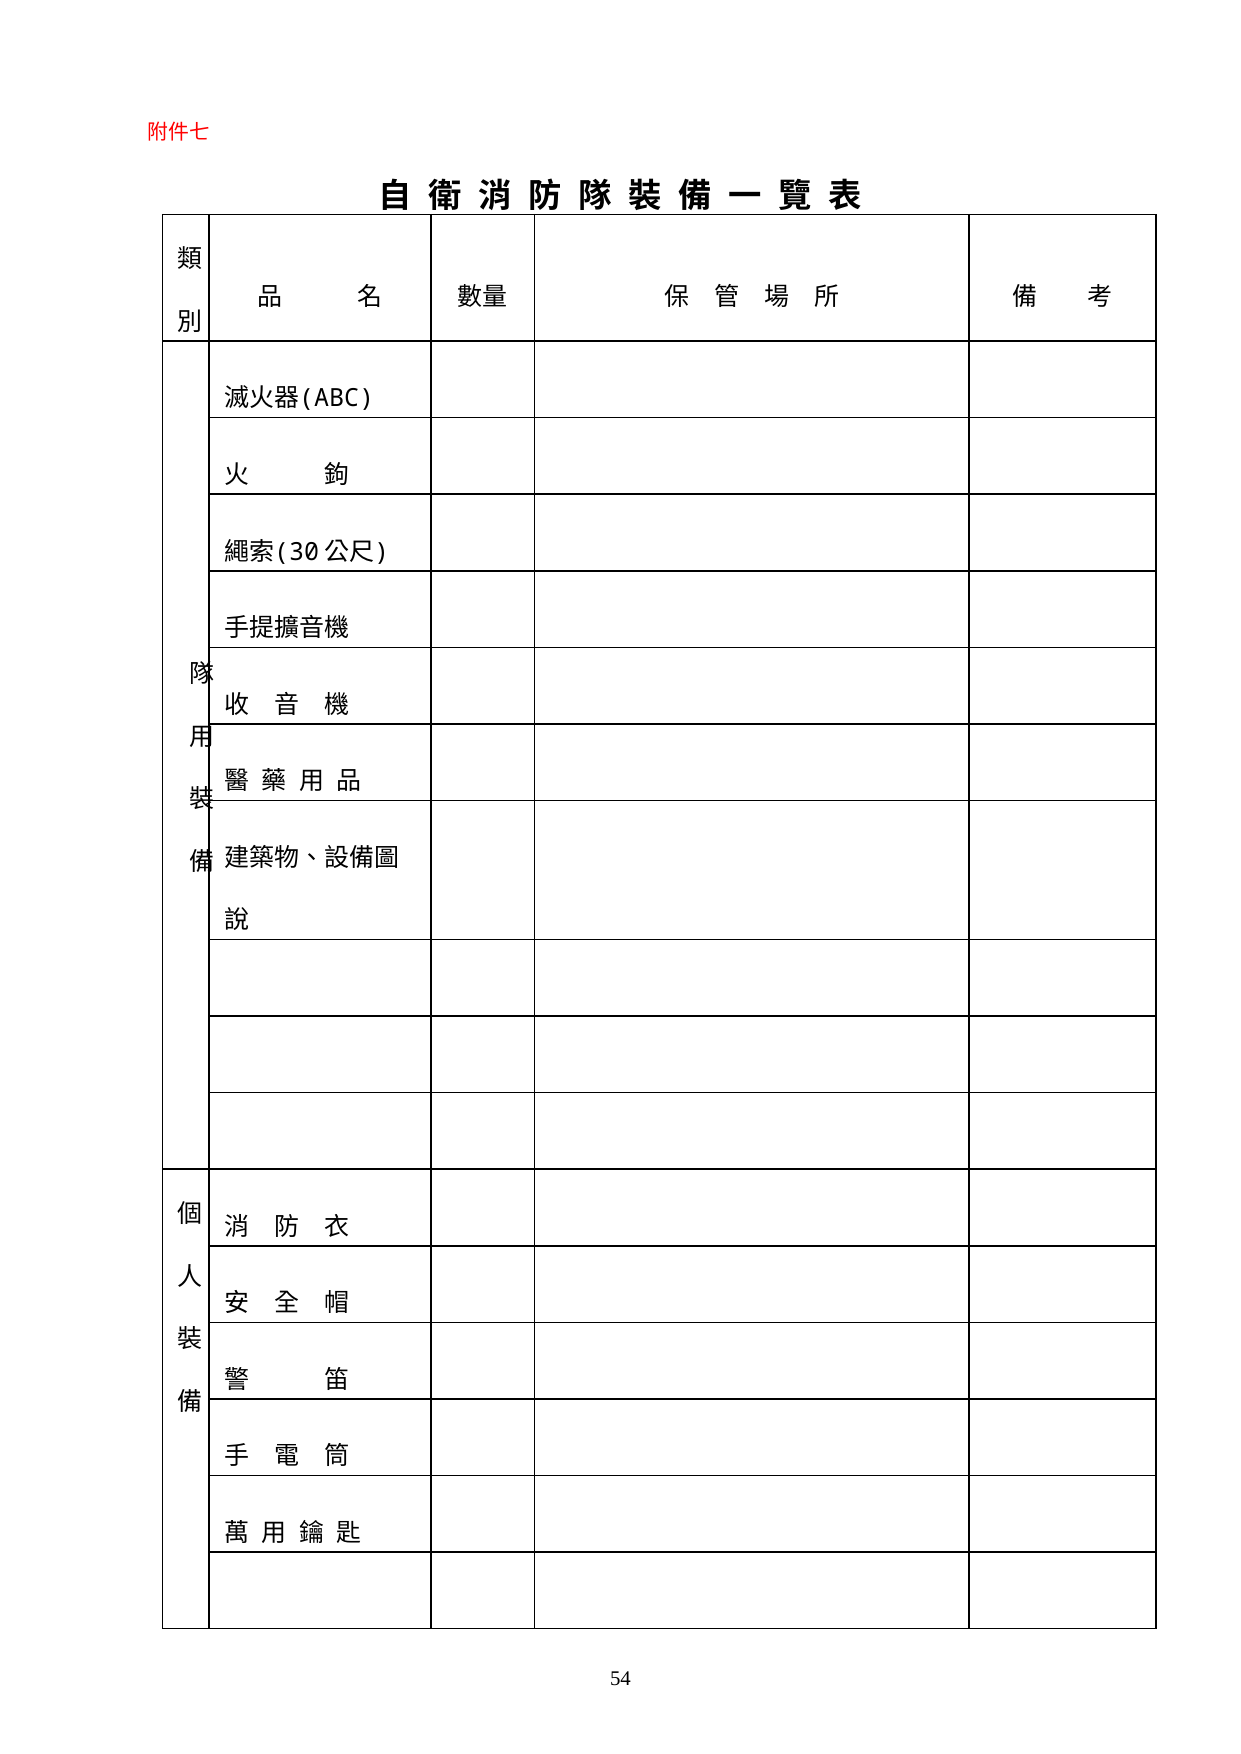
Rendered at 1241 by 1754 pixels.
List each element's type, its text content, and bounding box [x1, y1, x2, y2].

table_cell [432, 1476, 534, 1551]
table_header 類別 [163, 215, 208, 340]
table_cell [535, 1017, 968, 1092]
table_cell 繩索(30公尺) [210, 495, 430, 570]
table_cell [432, 572, 534, 646]
table_cell [535, 1476, 968, 1551]
table_cell [535, 1553, 968, 1628]
table_cell 個人裝備 [163, 1170, 208, 1628]
table_cell [210, 940, 430, 1015]
table_cell [432, 1017, 534, 1092]
table_cell [432, 495, 534, 570]
table_cell 醫 藥 用 品 [210, 725, 430, 799]
table_cell 手 電 筒 [210, 1400, 430, 1474]
table_cell [970, 1170, 1155, 1245]
table_cell [970, 418, 1155, 493]
table_cell [970, 725, 1155, 799]
table_cell [210, 1093, 430, 1168]
text 自 衛 消 防 隊 裝 備 一 覽 表 [148, 151, 1092, 214]
table_cell [535, 342, 968, 417]
table_cell [535, 495, 968, 570]
table_cell 火 鉤 [210, 418, 430, 493]
table_cell [210, 1017, 430, 1092]
table_cell [535, 801, 968, 939]
table_cell [970, 342, 1155, 417]
table_cell [970, 572, 1155, 646]
table_cell [432, 418, 534, 493]
table_cell [432, 1247, 534, 1321]
table_header 數量 [432, 215, 534, 340]
table_cell [535, 1170, 968, 1245]
table_cell [970, 1017, 1155, 1092]
table_cell [535, 1323, 968, 1398]
table_cell 滅火器(ABC) [210, 342, 430, 417]
table_cell [432, 725, 534, 799]
table_cell 建築物、設備圖說 [210, 801, 430, 939]
table_cell [970, 801, 1155, 939]
table_cell [535, 940, 968, 1015]
table_header 保 管 場 所 [535, 215, 968, 340]
table_cell [432, 1323, 534, 1398]
table_cell [535, 418, 968, 493]
table_cell [970, 1400, 1155, 1474]
table_cell [432, 1400, 534, 1474]
table_cell 收 音 機 [210, 648, 430, 723]
table_header 備 考 [970, 215, 1155, 340]
table_cell [210, 1553, 430, 1628]
table_cell [535, 1400, 968, 1474]
table_cell [432, 1093, 534, 1168]
table_cell [970, 1553, 1155, 1628]
table_cell 手提擴音機 [210, 572, 430, 646]
table_cell [432, 801, 534, 939]
table_cell [535, 1247, 968, 1321]
table_cell [970, 495, 1155, 570]
table_cell [432, 1553, 534, 1628]
table_cell [432, 648, 534, 723]
table_cell [535, 725, 968, 799]
table_cell [970, 1476, 1155, 1551]
table_cell 隊用裝備 [163, 342, 208, 1168]
table_cell 消 防 衣 [210, 1170, 430, 1245]
table_cell [970, 1093, 1155, 1168]
table_cell [432, 342, 534, 417]
table_cell [535, 572, 968, 646]
table_cell [535, 648, 968, 723]
table_cell 萬 用 鑰 匙 [210, 1476, 430, 1551]
table_cell [970, 1323, 1155, 1398]
table_header 品 名 [210, 215, 430, 340]
table_cell [970, 940, 1155, 1015]
table_cell 安 全 帽 [210, 1247, 430, 1321]
table_cell [432, 1170, 534, 1245]
table_cell 警 笛 [210, 1323, 430, 1398]
text 附件七 [148, 89, 1092, 151]
table_cell [970, 648, 1155, 723]
table_cell [535, 1093, 968, 1168]
table_cell [970, 1247, 1155, 1321]
table_cell [432, 940, 534, 1015]
